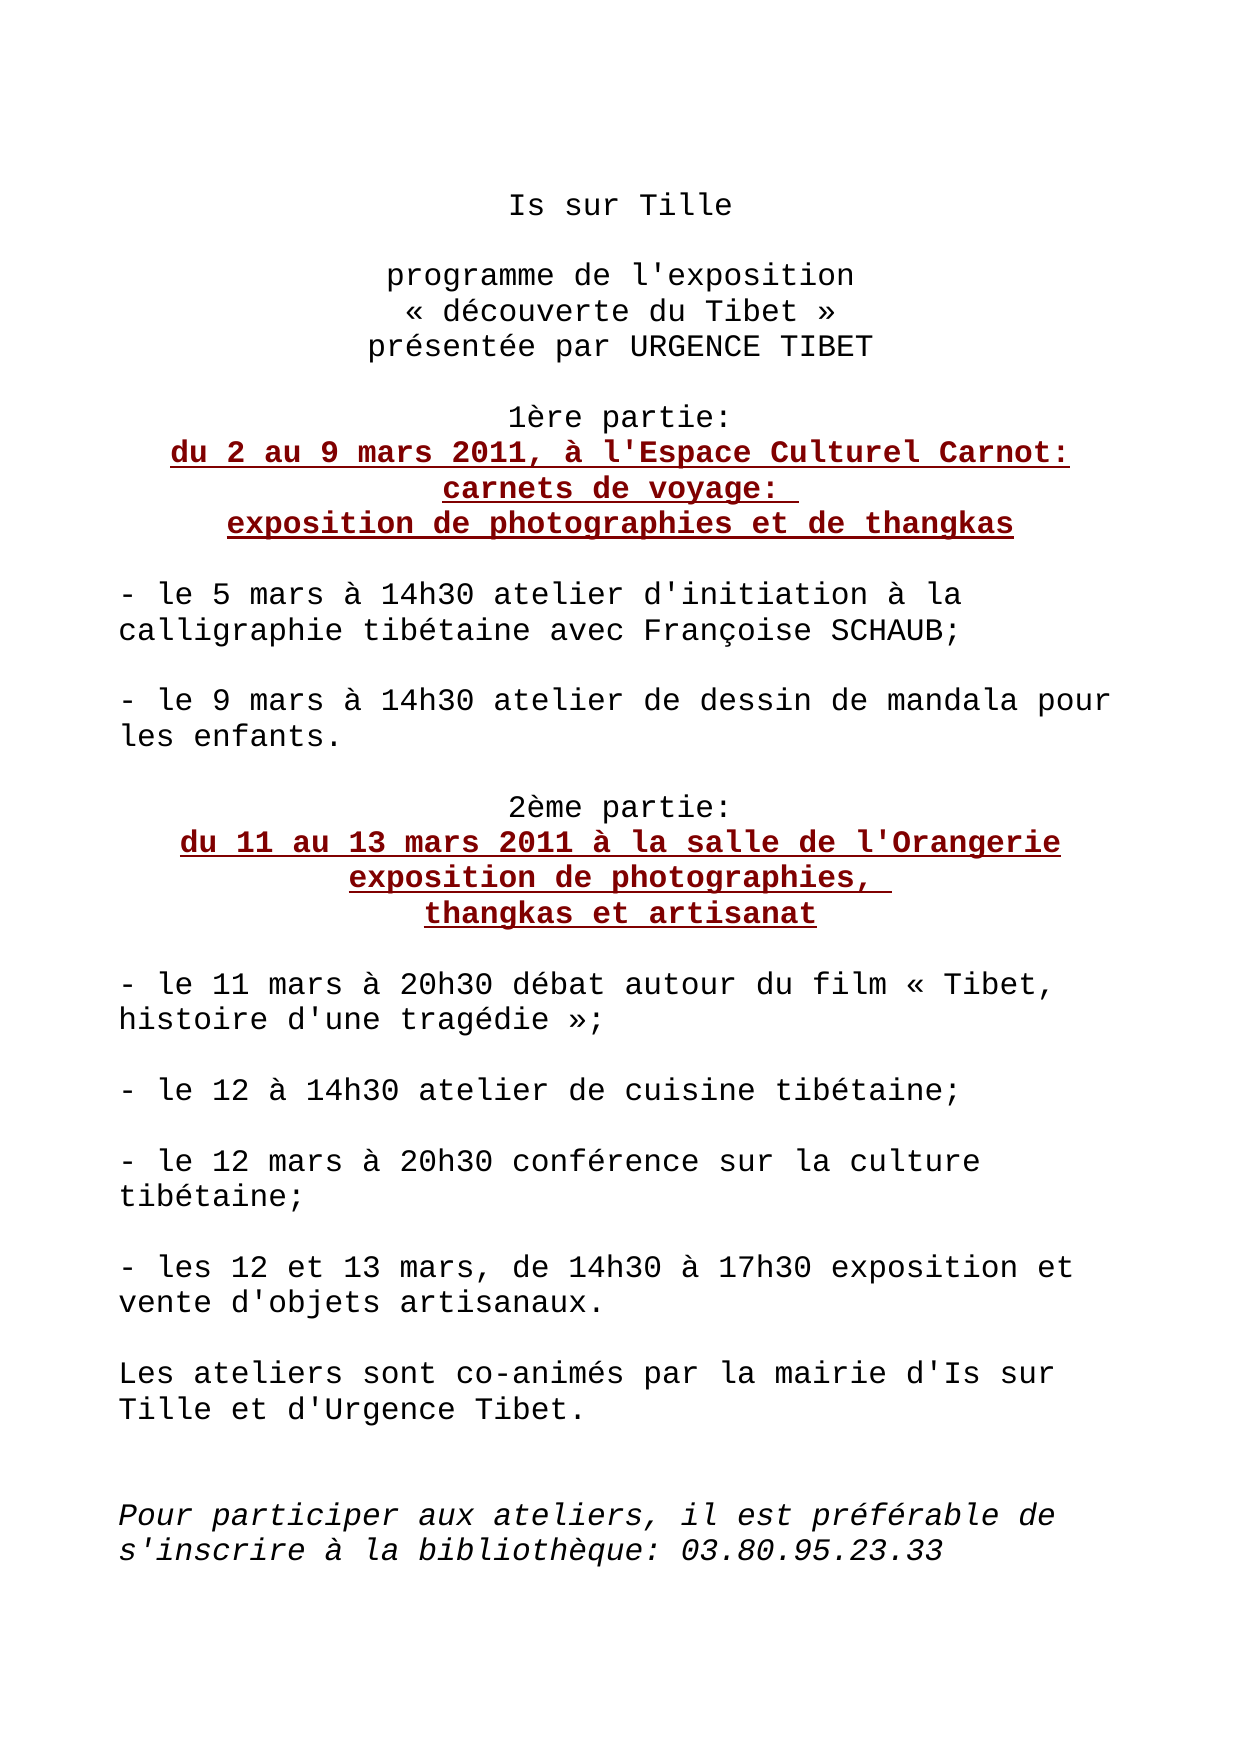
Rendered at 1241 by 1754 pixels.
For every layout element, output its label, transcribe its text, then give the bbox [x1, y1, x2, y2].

text 1ère partie: [118, 401, 1122, 437]
text Les ateliers sont co-animés par la mairie d'Is sur Tille et d'Urgence Tibet. [118, 1358, 1122, 1428]
text - le 11 mars à 20h30 débat autour du film « Tibet, histoire d'une tragédie »; [118, 968, 1122, 1039]
text - le 5 mars à 14h30 atelier d'initiation à la calligraphie tibétaine avec Françoise SCHAUB; [118, 578, 1122, 649]
text exposition de photographies, [118, 862, 1122, 897]
text - le 9 mars à 14h30 atelier de dessin de mandala pour les enfants. [118, 685, 1122, 756]
text « découverte du Tibet » [118, 295, 1122, 331]
text du 2 au 9 mars 2011, à l'Espace Culturel Carnot: [118, 437, 1122, 472]
text Is sur Tille [118, 189, 1122, 224]
text programme de l'exposition [118, 260, 1122, 295]
text présentée par URGENCE TIBET [118, 331, 1122, 366]
text thangkas et artisanat [118, 897, 1122, 933]
text exposition de photographies et de thangkas [118, 508, 1122, 543]
text - le 12 à 14h30 atelier de cuisine tibétaine; [118, 1074, 1122, 1110]
text - le 12 mars à 20h30 conférence sur la culture tibétaine; [118, 1145, 1122, 1216]
text du 11 au 13 mars 2011 à la salle de l'Orangerie [118, 826, 1122, 862]
text Pour participer aux ateliers, il est préférable de s'inscrire à la bibliothèque: 03.80.95.23.33 [118, 1499, 1122, 1570]
text carnets de voyage: [118, 472, 1122, 508]
text 2ème partie: [118, 791, 1122, 826]
text - les 12 et 13 mars, de 14h30 à 17h30 exposition et vente d'objets artisanaux. [118, 1251, 1122, 1322]
